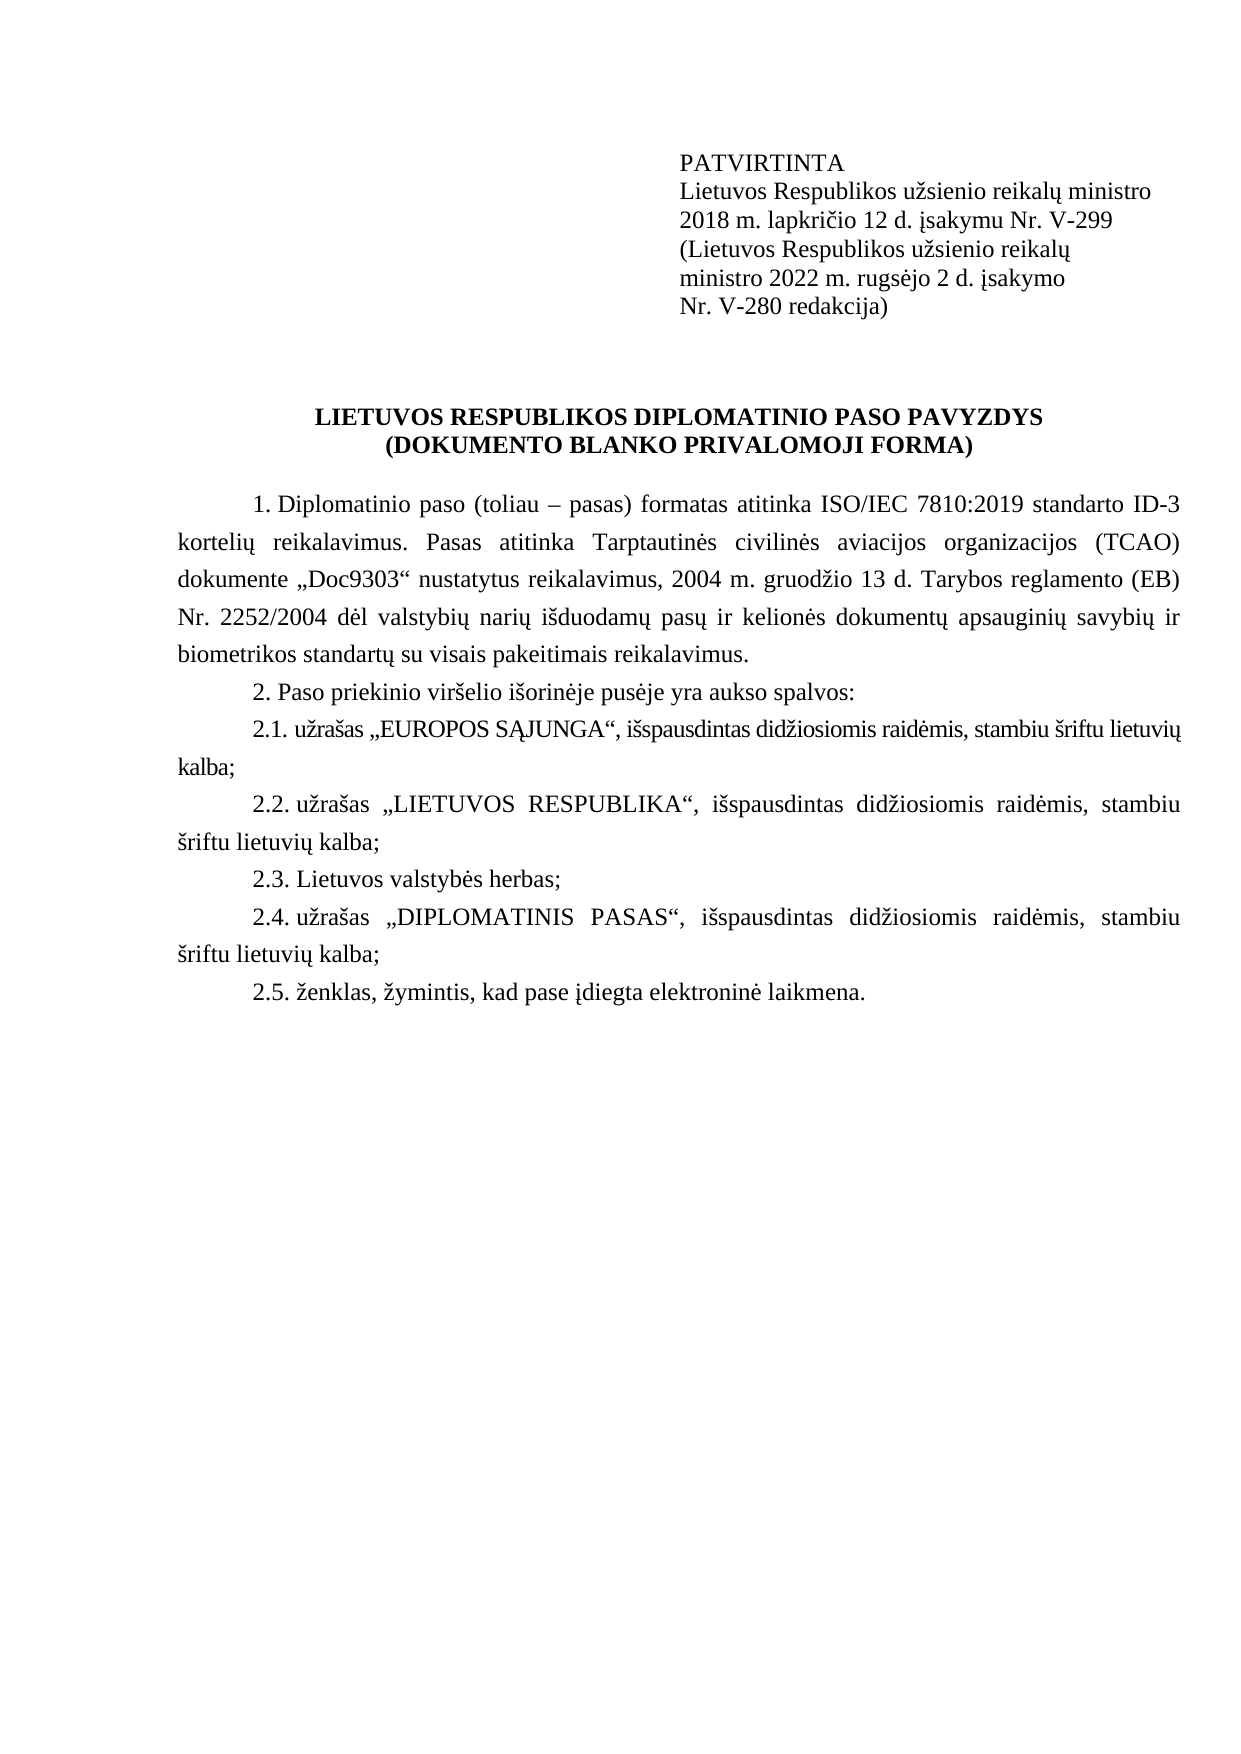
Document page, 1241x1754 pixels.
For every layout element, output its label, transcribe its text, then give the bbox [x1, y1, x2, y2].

text Nr. V-280 redakcija) [177, 291, 1181, 320]
text 2.1. užrašas „EUROPOS SĄJUNGA“, išspausdintas didžiosiomis raidėmis, stambiu šriftu lietuvių kalba; [177, 706, 1181, 781]
text 2. Paso priekinio viršelio išorinėje pusėje yra aukso spalvos: [177, 668, 1181, 706]
text 2.2. užrašas „LIETUVOS RESPUBLIKA“, išspausdintas didžiosiomis raidėmis, stambiu šriftu lietuvių kalba; [177, 781, 1181, 856]
text 1. Diplomatinio paso (toliau – pasas) formatas atitinka ISO/IEC 7810:2019 standarto ID-3 kortelių reikalavimus. Pasas atitinka Tarptautinės civilinės aviacijos organizacijos (TCAO) dokumente „Doc9303“ nustatytus reikalavimus, 2004 m. gruodžio 13 d. Tarybos reglamento (EB) Nr. 2252/2004 dėl valstybių narių išduodamų pasų ir kelionės dokumentų apsauginių savybių ir biometrikos standartų su visais pakeitimais reikalavimus. [177, 481, 1181, 668]
text 2018 m. lapkričio 12 d. įsakymu Nr. V-299 [177, 205, 1181, 234]
text (DOKUMENTO BLANKO PRIVALOMOJI FORMA) [177, 430, 1181, 459]
text 2.4. užrašas „DIPLOMATINIS PASAS“, išspausdintas didžiosiomis raidėmis, stambiu šriftu lietuvių kalba; [177, 893, 1181, 968]
text Lietuvos Respublikos užsienio reikalų ministro [177, 176, 1181, 205]
text PATVIRTINTA [177, 148, 1181, 176]
text LIETUVOS RESPUBLIKOS DIPLOMATINIO PASO PAVYZDYS [177, 402, 1181, 430]
text 2.3. Lietuvos valstybės herbas; [177, 856, 1181, 893]
text 2.5. ženklas, žymintis, kad pase įdiegta elektroninė laikmena. [177, 968, 1181, 1006]
text ministro 2022 m. rugsėjo 2 d. įsakymo [177, 263, 1181, 291]
text (Lietuvos Respublikos užsienio reikalų [177, 234, 1181, 263]
